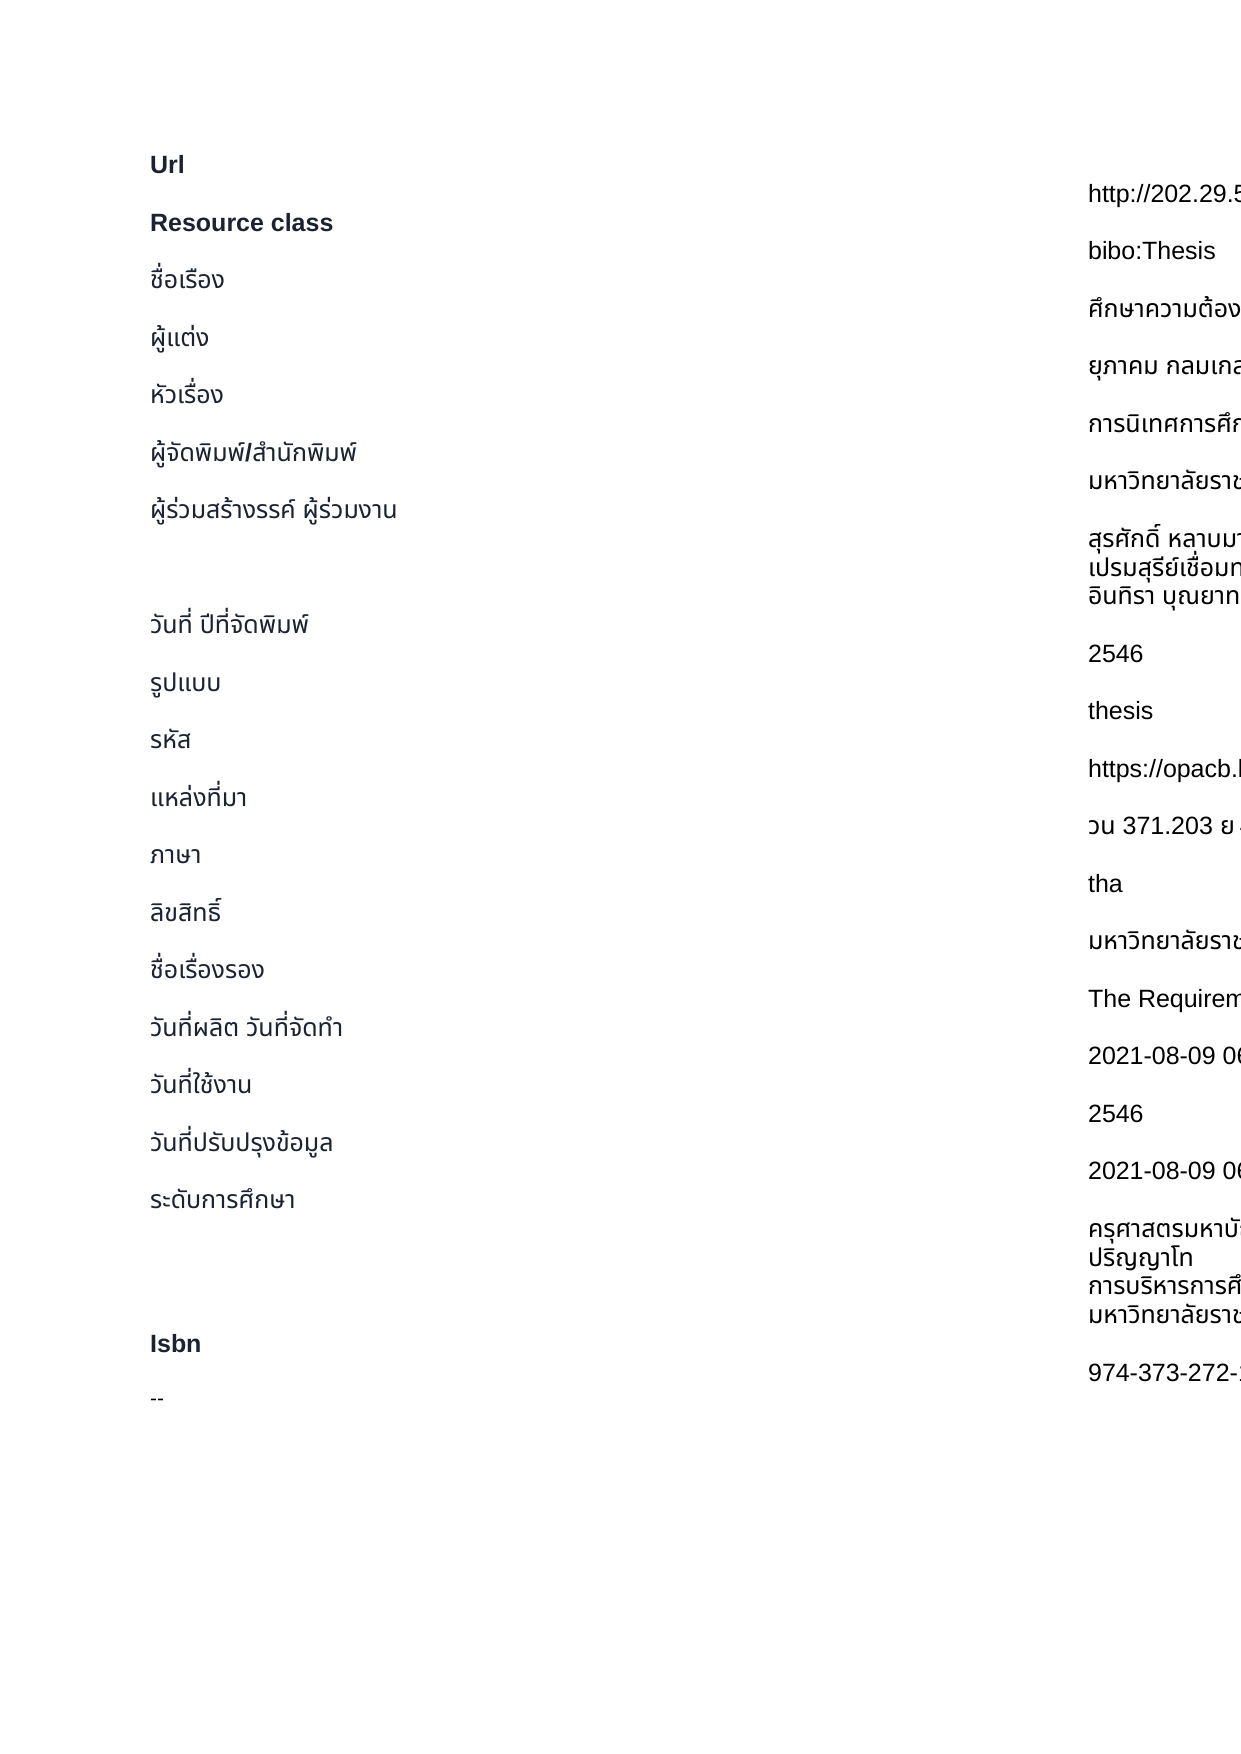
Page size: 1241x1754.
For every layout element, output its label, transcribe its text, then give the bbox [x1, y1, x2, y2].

text 2546 [1088, 639, 1240, 667]
text thesis [1088, 696, 1240, 725]
text วันที่ ปีที่จัดพิมพ์ [150, 610, 1090, 639]
text การนิเทศการศึกษา [1088, 409, 1240, 437]
text รูปแบบ [150, 667, 1090, 696]
text ลิขสิทธิ์ [150, 897, 1090, 926]
text ชื่อเรื่องรอง [150, 955, 1090, 984]
text Url [150, 150, 1090, 179]
text มหาวิทยาลัยราชภัฏบ้านสมเด็จเจ้าพระยา. สำนักวิทยบริการและเทคโนโลยีสารสนเทศ [1088, 466, 1240, 495]
text ผู้แต่ง [150, 322, 1090, 351]
text รหัส [150, 725, 1090, 754]
text ปริญญาโท [1088, 1242, 1240, 1271]
text bibo:Thesis [1088, 236, 1240, 265]
text 2021-08-09 06:57:07 [1088, 1156, 1240, 1185]
text Resource class [150, 207, 1090, 236]
text วันที่ใช้งาน [150, 1070, 1090, 1099]
text วน 371.203 ย425ก 2546 [1088, 811, 1240, 840]
text ภาษา [150, 840, 1090, 869]
text ครุศาสตรมหาบัณฑิต [1088, 1214, 1240, 1242]
text -- [150, 1386, 1090, 1410]
text ผู้จัดพิมพ์/สำนักพิมพ์ [150, 437, 1090, 466]
text Isbn [150, 1329, 1090, 1357]
text ชื่อเรือง [150, 265, 1090, 294]
text เปรมสุรีย์เชื่อมทอง [1088, 552, 1240, 581]
text วันที่ปรับปรุงข้อมูล [150, 1127, 1090, 1156]
text สุรศักดิ์ หลาบมาลา [1088, 524, 1240, 552]
text tha [1088, 869, 1240, 897]
text https://opacb.bsru.ac.th/cgi-bin/koha/opac-detail.pl?biblionumber=31851 [1088, 754, 1240, 782]
text มหาวิทยาลัยราชภัฏบ้านสมเด็จเจ้าพระยา [1088, 1300, 1240, 1329]
text ระดับการศึกษา [150, 1185, 1090, 1214]
text หัวเรื่อง [150, 380, 1090, 409]
text อินทิรา บุณยาทร [1088, 581, 1240, 610]
text ยุภาคม กลมเกลา [1088, 351, 1240, 380]
text The Requirements on Instructional Supervision and Types of Internal Supervision for Teachers in Private School, Group No, 45 Bangborn District Under the Auspices of the Office of the Private Education Commission. [1088, 984, 1240, 1012]
text http://202.29.54.157/s/library/item/917 [1088, 179, 1240, 207]
text ศึกษาความต้องการการนิเทศกายในโรงเรียนและลักษณะกิจกรรมการนิเทศภายในของครูโรงเรียนเอกชนกลุ่มที่ 45 สังกัดสำนักงานคณะกรรมการการศึกษาเอกชน [1088, 294, 1240, 322]
text 2546 [1088, 1099, 1240, 1127]
text 974-373-272-1 [1088, 1357, 1240, 1386]
text ผู้ร่วมสร้างรรค์ ผู้ร่วมงาน [150, 495, 1090, 524]
text การบริหารการศึกษา [1088, 1271, 1240, 1300]
text แหล่งที่มา [150, 782, 1090, 811]
text มหาวิทยาลัยราชภัฏบ้านสมเด็จเจ้าพระยา [1088, 926, 1240, 955]
text วันที่ผลิต วันที่จัดทำ [150, 1012, 1090, 1041]
text 2021-08-09 06:57:07 [1088, 1041, 1240, 1070]
